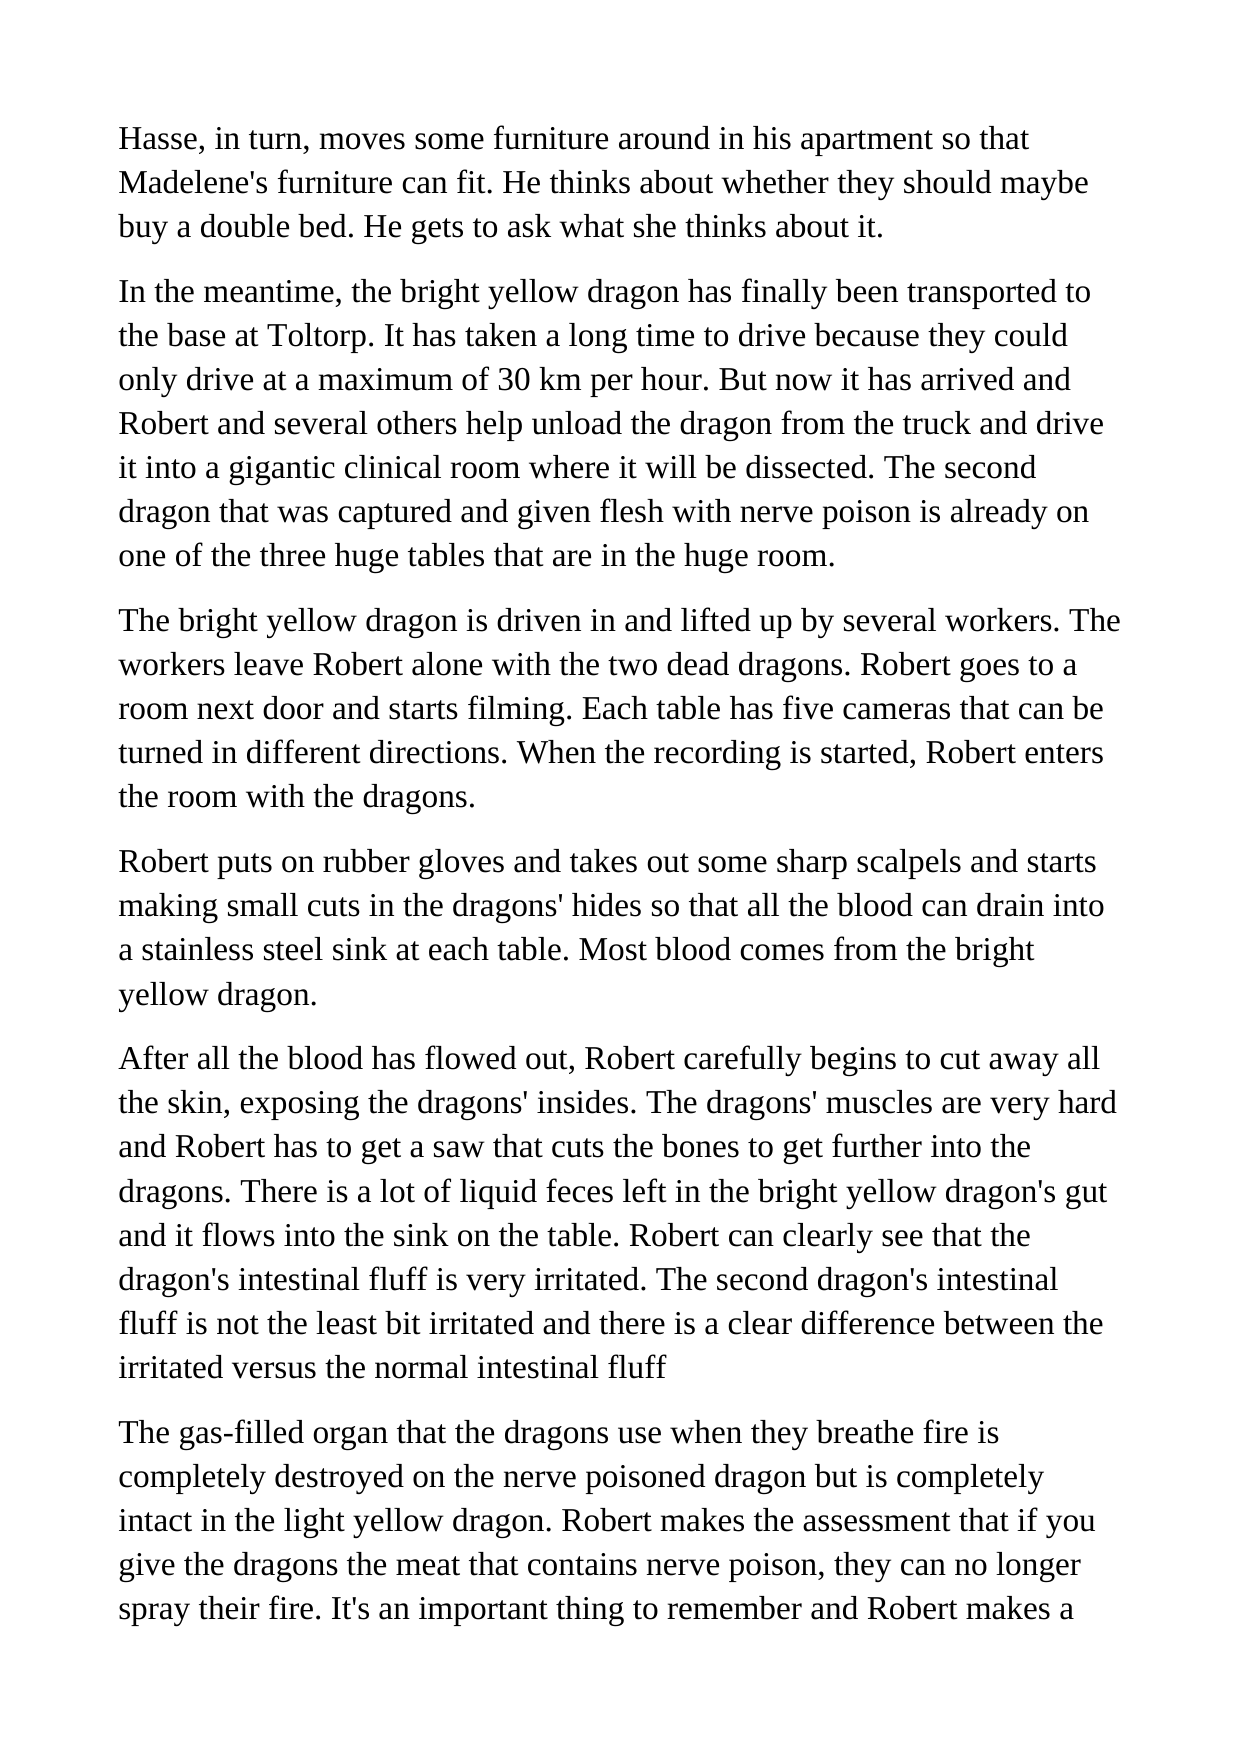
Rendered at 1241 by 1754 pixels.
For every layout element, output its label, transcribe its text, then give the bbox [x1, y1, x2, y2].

text In the meantime, the bright yellow dragon has finally been transported to the base at Toltorp. It has taken a long time to drive because they could only drive at a maximum of 30 km per hour. But now it has arrived and Robert and several others help unload the dragon from the truck and drive it into a gigantic clinical room where it will be dissected. The second dragon that was captured and given flesh with nerve poison is already on one of the three huge tables that are in the huge room. [118, 271, 1122, 574]
text Hasse, in turn, moves some furniture around in his apartment so that Madelene's furniture can fit. He thinks about whether they should maybe buy a double bed. He gets to ask what she thinks about it. [118, 118, 1122, 244]
text Robert puts on rubber gloves and takes out some sharp scalpels and starts making small cuts in the dragons' hides so that all the blood can drain into a stainless steel sink at each table. Most blood comes from the bright yellow dragon. [118, 842, 1122, 1012]
text After all the blood has flowed out, Robert carefully begins to cut away all the skin, exposing the dragons' insides. The dragons' muscles are very hard and Robert has to get a saw that cuts the bones to get further into the dragons. There is a lot of liquid feces left in the bright yellow dragon's gut and it flows into the sink on the table. Robert can clearly see that the dragon's intestinal fluff is very irritated. The second dragon's intestinal fluff is not the least bit irritated and there is a clear difference between the irritated versus the normal intestinal fluff [118, 1039, 1122, 1385]
text The gas-filled organ that the dragons use when they breathe fire is completely destroyed on the nerve poisoned dragon but is completely intact in the light yellow dragon. Robert makes the assessment that if you give the dragons the meat that contains nerve poison, they can no longer spray their fire. It's an important thing to remember and Robert makes a [118, 1412, 1122, 1627]
text The bright yellow dragon is driven in and lifted up by several workers. The workers leave Robert alone with the two dead dragons. Robert goes to a room next door and starts filming. Each table has five cameras that can be turned in different directions. When the recording is started, Robert enters the room with the dragons. [118, 600, 1122, 815]
